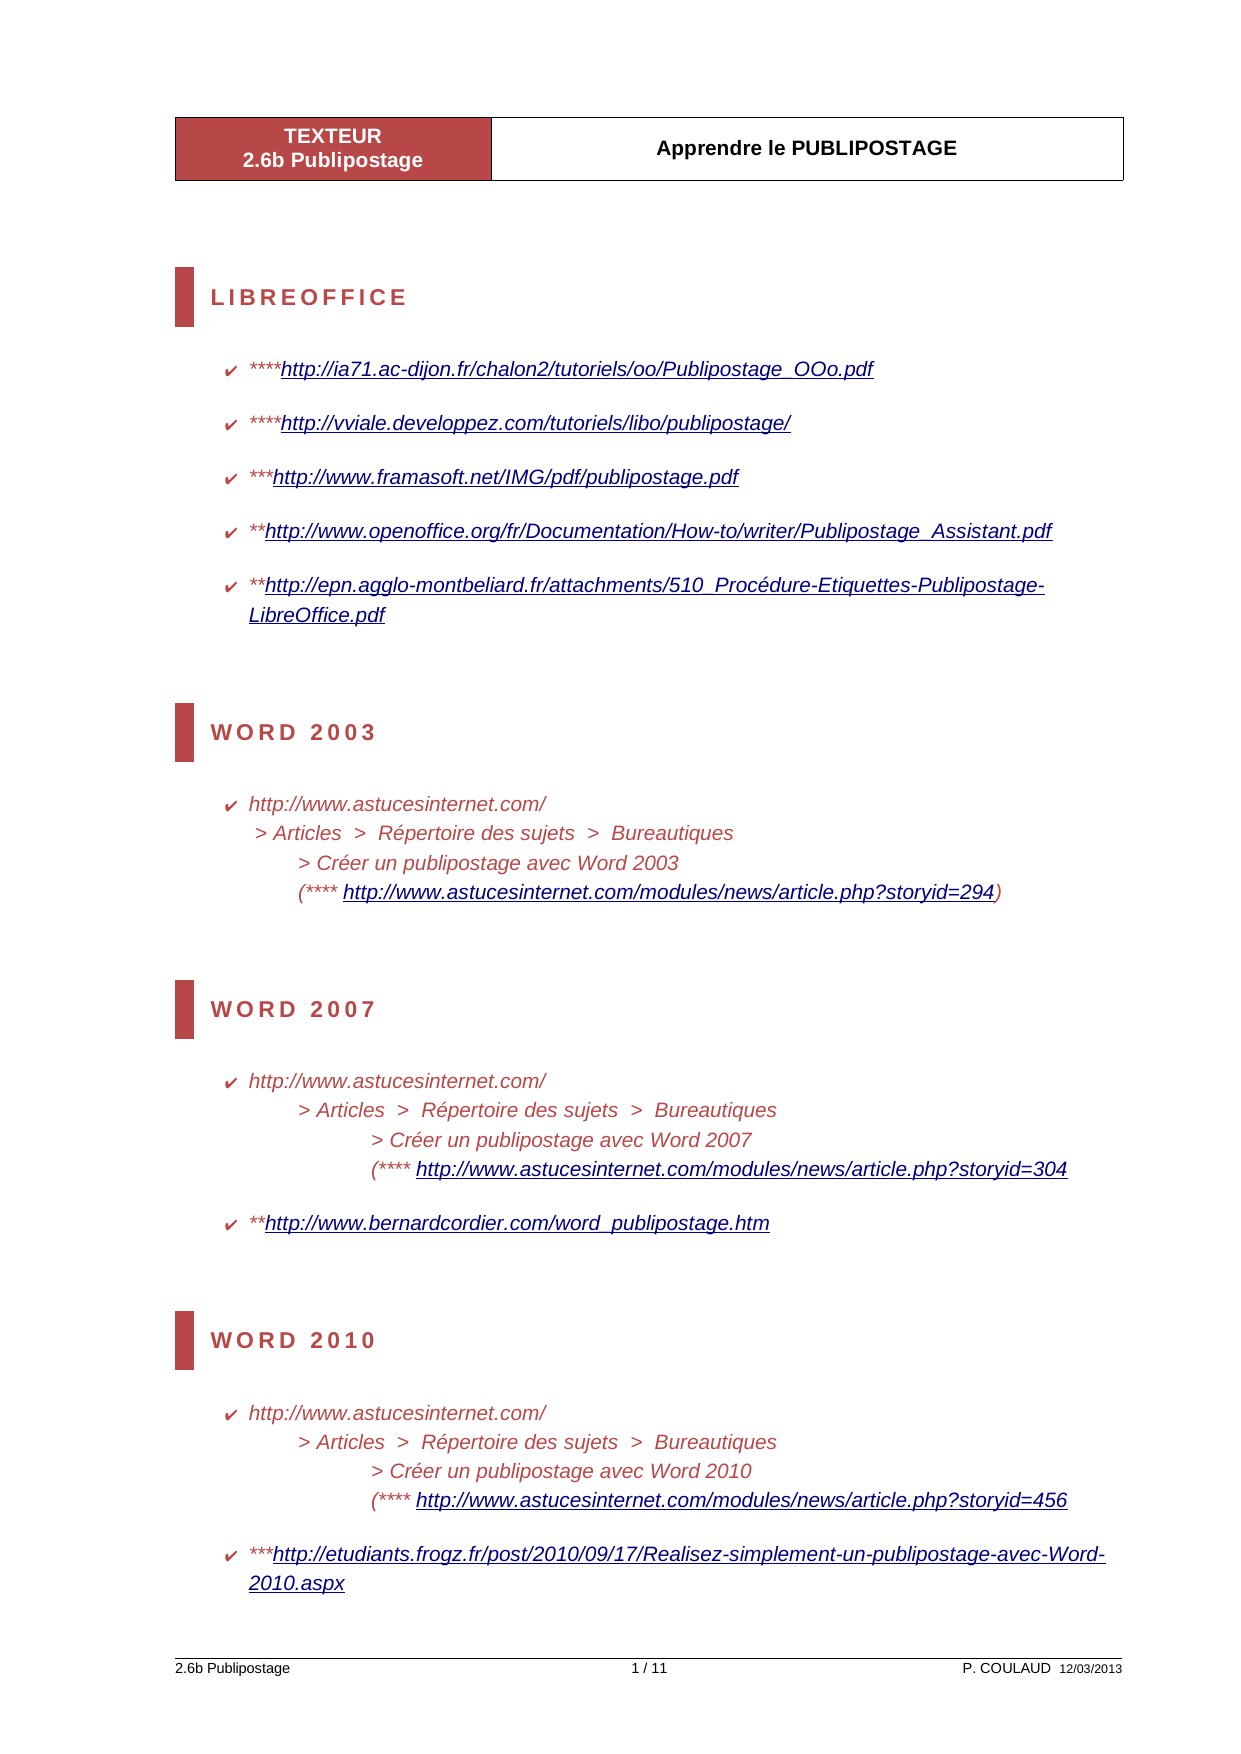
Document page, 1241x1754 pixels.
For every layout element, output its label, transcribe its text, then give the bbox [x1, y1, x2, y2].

list http://www.astucesinternet.com/ > Articles > Répertoire des sujets > Bureautiques > Créer un publipostage avec Word 2003 (**** http://www.astucesinternet.com/modules/news/article.php?storyid=294) [225, 787, 1122, 904]
list ****http://vviale.developpez.com/tutoriels/libo/publipostage/ [225, 406, 1122, 435]
list ***http://www.framasoft.net/IMG/pdf/publipostage.pdf [225, 460, 1122, 489]
subtitle Word 2003 [194, 703, 1122, 762]
list http://www.astucesinternet.com/ > Articles > Répertoire des sujets > Bureautiques > Créer un publipostage avec Word 2010 (**** http://www.astucesinternet.com/modules/news/article.php?storyid=456 [225, 1395, 1122, 1512]
subtitle Word 2010 [194, 1311, 1122, 1370]
list **http://www.bernardcordier.com/word_publipostage.htm [225, 1206, 1122, 1235]
list ***http://etudiants.frogz.fr/post/2010/09/17/Realisez-simplement-un-publipostage-avec-Word-2010.aspx [225, 1537, 1122, 1595]
table_header Apprendre le PUBLIPOSTAGE [492, 118, 1123, 180]
list http://www.astucesinternet.com/ > Articles > Répertoire des sujets > Bureautiques > Créer un publipostage avec Word 2007 (**** http://www.astucesinternet.com/modules/news/article.php?storyid=304 [225, 1064, 1122, 1181]
list **http://www.openoffice.org/fr/Documentation/How-to/writer/Publipostage_Assistant.pdf [225, 514, 1122, 543]
list ****http://ia71.ac-dijon.fr/chalon2/tutoriels/oo/Publipostage_OOo.pdf [225, 352, 1122, 381]
subtitle LibreOffice [194, 267, 1122, 327]
subtitle Word 2007 [194, 980, 1122, 1039]
list **http://epn.agglo-montbeliard.fr/attachments/510_Procédure-Etiquettes-Publipostage-LibreOffice.pdf [225, 568, 1122, 627]
